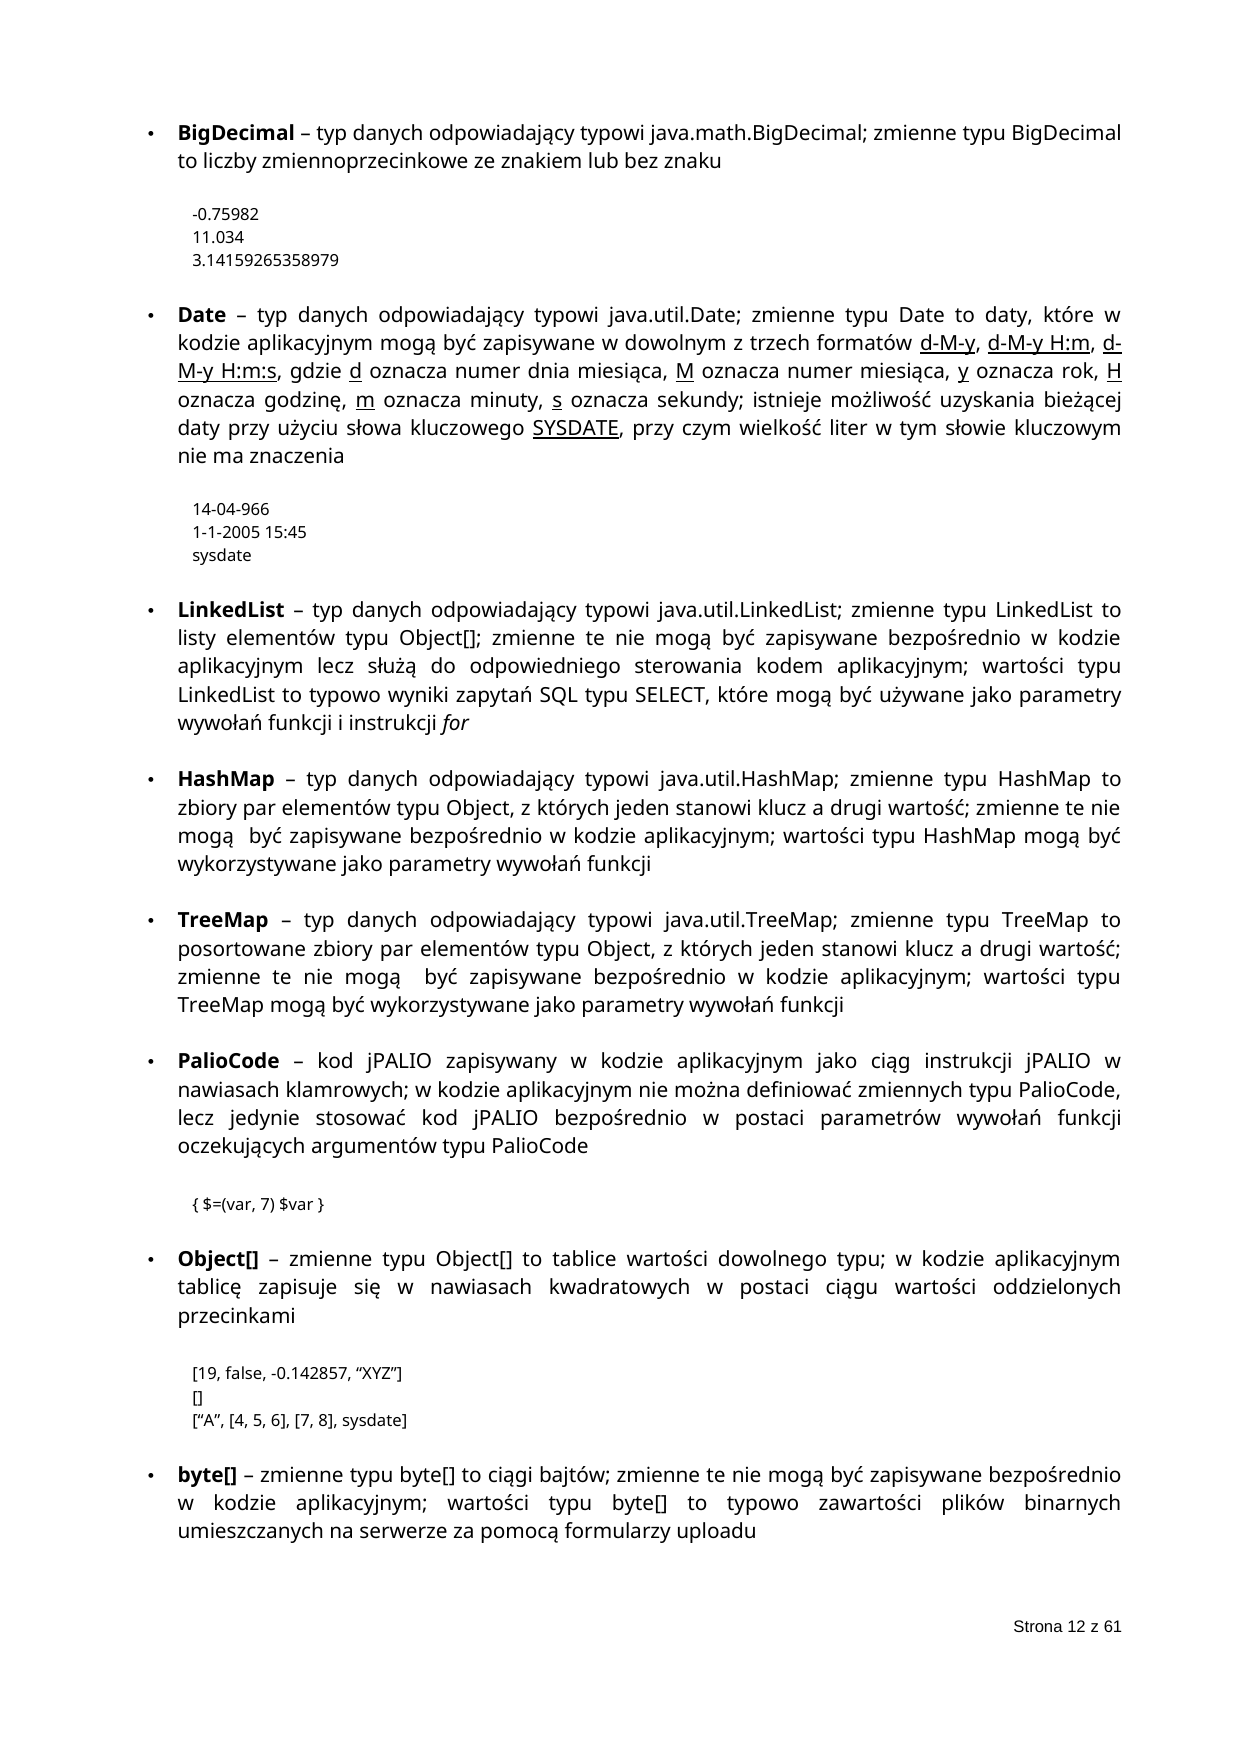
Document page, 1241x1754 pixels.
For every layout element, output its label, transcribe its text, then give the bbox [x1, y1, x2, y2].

text -0.75982 [118, 203, 1122, 226]
list Date – typ danych odpowiadający typowi java.util.Date; zmienne typu Date to daty, które w kodzie aplikacyjnym mogą być zapisywane w dowolnym z trzech formatów d-M-y, d-M-y H:m, d-M-y H:m:s, gdzie d oznacza numer dnia miesiąca, M oznacza numer miesiąca, y oznacza rok, H oznacza godzinę, m oznacza minuty, s oznacza sekundy; istnieje możliwość uzyskania bieżącej daty przy użyciu słowa kluczowego SYSDATE, przy czym wielkość liter w tym słowie kluczowym nie ma znaczenia [148, 300, 1122, 469]
text { $=(var, 7) $var } [118, 1188, 1122, 1216]
text 11.034 [118, 226, 1122, 249]
list PalioCode – kod jPALIO zapisywany w kodzie aplikacyjnym jako ciąg instrukcji jPALIO w nawiasach klamrowych; w kodzie aplikacyjnym nie można definiować zmiennych typu PalioCode, lecz jedynie stosować kod jPALIO bezpośrednio w postaci parametrów wywołań funkcji oczekujących argumentów typu PalioCode [148, 1047, 1122, 1159]
text [] [118, 1385, 1122, 1408]
text [19, false, -0.142857, “XYZ”] [118, 1357, 1122, 1385]
text 1‑1‑2005 15:45 [118, 521, 1122, 544]
list Object[] – zmienne typu Object[] to tablice wartości dowolnego typu; w kodzie aplikacyjnym tablicę zapisuje się w nawiasach kwadratowych w postaci ciągu wartości oddzielonych przecinkami [148, 1244, 1122, 1329]
list byte[] – zmienne typu byte[] to ciągi bajtów; zmienne te nie mogą być zapisywane bezpośrednio w kodzie aplikacyjnym; wartości typu byte[] to typowo zawartości plików binarnych umieszczanych na serwerze za pomocą formularzy uploadu [148, 1460, 1122, 1544]
list TreeMap – typ danych odpowiadający typowi java.util.TreeMap; zmienne typu TreeMap to posortowane zbiory par elementów typu Object, z których jeden stanowi klucz a drugi wartość; zmienne te nie mogą być zapisywane bezpośrednio w kodzie aplikacyjnym; wartości typu TreeMap mogą być wykorzystywane jako parametry wywołań funkcji [148, 906, 1122, 1018]
text 3.14159265358979 [118, 249, 1122, 272]
list LinkedList – typ danych odpowiadający typowi java.util.LinkedList; zmienne typu LinkedList to listy elementów typu Object[]; zmienne te nie mogą być zapisywane bezpośrednio w kodzie aplikacyjnym lecz służą do odpowiedniego sterowania kodem aplikacyjnym; wartości typu LinkedList to typowo wyniki zapytań SQL typu SELECT, które mogą być używane jako parametry wywołań funkcji i instrukcji for [148, 595, 1122, 736]
text [“A”, [4, 5, 6], [7, 8], sysdate] [118, 1408, 1122, 1431]
list HashMap – typ danych odpowiadający typowi java.util.HashMap; zmienne typu HashMap to zbiory par elementów typu Object, z których jeden stanowi klucz a drugi wartość; zmienne te nie mogą być zapisywane bezpośrednio w kodzie aplikacyjnym; wartości typu HashMap mogą być wykorzystywane jako parametry wywołań funkcji [148, 764, 1122, 877]
list BigDecimal – typ danych odpowiadający typowi java.math.BigDecimal; zmienne typu BigDecimal to liczby zmiennoprzecinkowe ze znakiem lub bez znaku [148, 118, 1122, 174]
text sysdate [118, 544, 1122, 567]
text 14-04-966 [118, 498, 1122, 521]
